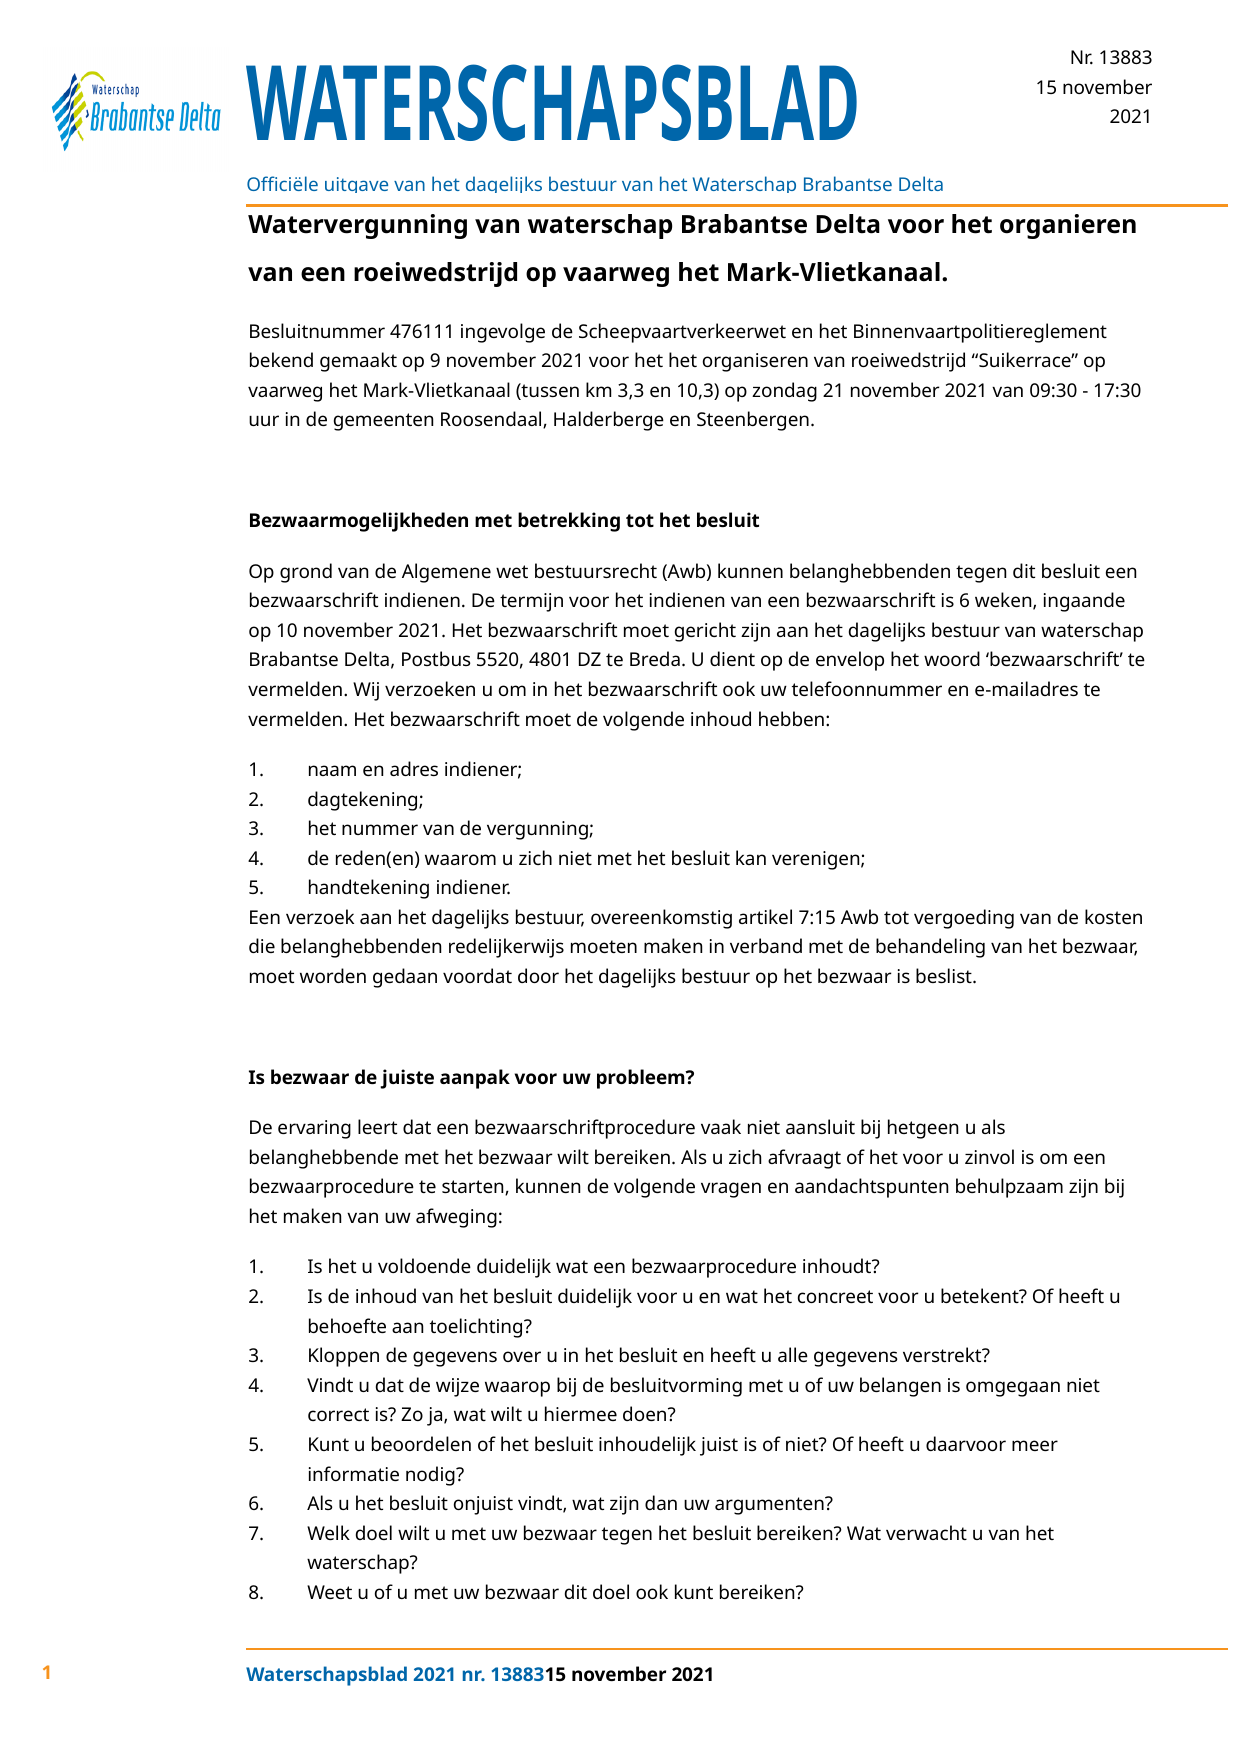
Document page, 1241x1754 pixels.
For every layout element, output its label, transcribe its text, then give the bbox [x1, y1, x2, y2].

list dagtekening; [248, 786, 1152, 812]
text Watervergunning van waterschap Brabantse Delta voor het organieren van een roeiwedstrijd op vaarweg het Mark-Vlietkanaal. [248, 207, 1152, 288]
list Is het u voldoende duidelijk wat een bezwaarprocedure inhoudt? [248, 1254, 1152, 1279]
text De ervaring leert dat een bezwaarschriftprocedure vaak niet aansluit bij hetgeen u als belanghebbende met het bezwaar wilt bereiken. Als u zich afvraagt of het voor u zinvol is om een bezwaarprocedure te starten, kunnen de volgende vragen en aandachtspunten behulpzaam zijn bij het maken van uw afweging: [248, 1114, 1152, 1229]
list Is de inhoud van het besluit duidelijk voor u en wat het concreet voor u betekent? Of heeft u behoefte aan toelichting? [248, 1283, 1152, 1339]
text Bezwaarmogelijkheden met betrekking tot het besluit [248, 507, 1152, 533]
list Als u het besluit onjuist vindt, wat zijn dan uw argumenten? [248, 1490, 1152, 1516]
list Welk doel wilt u met uw bezwaar tegen het besluit bereiken? Wat verwacht u van het waterschap? [248, 1520, 1152, 1575]
text Is bezwaar de juiste aanpak voor uw probleem? [248, 1064, 1152, 1090]
list Vindt u dat de wijze waarop bij de besluitvorming met u of uw belangen is omgegaan niet correct is? Zo ja, wat wilt u hiermee doen? [248, 1372, 1152, 1427]
list naam en adres indiener; [248, 756, 1152, 782]
list het nummer van de vergunning; [248, 815, 1152, 841]
list handtekening indiener. [248, 874, 1152, 900]
list Kloppen de gegevens over u in het besluit en heeft u alle gegevens verstrekt? [248, 1342, 1152, 1368]
list Kunt u beoordelen of het besluit inhoudelijk juist is of niet? Of heeft u daarvoor meer informatie nodig? [248, 1431, 1152, 1487]
text Een verzoek aan het dagelijks bestuur, overeenkomstig artikel 7:15 Awb tot vergoeding van de kosten die belanghebbenden redelijkerwijs moeten maken in verband met de behandeling van het bezwaar, moet worden gedaan voordat door het dagelijks bestuur op het bezwaar is beslist. [248, 904, 1152, 989]
text Op grond van de Algemene wet bestuursrecht (Awb) kunnen belanghebbenden tegen dit besluit een bezwaarschrift indienen. De termijn voor het indienen van een bezwaarschrift is 6 weken, ingaande op 10 november 2021. Het bezwaarschrift moet gericht zijn aan het dagelijks bestuur van waterschap Brabantse Delta, Postbus 5520, 4801 DZ te Breda. U dient op de envelop het woord ‘bezwaarschrift’ te vermelden. Wij verzoeken u om in het bezwaarschrift ook uw telefoonnummer en e‑mailadres te vermelden. Het bezwaarschrift moet de volgende inhoud hebben: [248, 558, 1152, 732]
list de reden(en) waarom u zich niet met het besluit kan verenigen; [248, 845, 1152, 871]
picture [41, 47, 231, 172]
list Weet u of u met uw bezwaar dit doel ook kunt bereiken? [248, 1579, 1152, 1605]
text Besluitnummer 476111 ingevolge de Scheepvaartverkeerwet en het Binnenvaartpolitiereglement bekend gemaakt op 9 november 2021 voor het het organiseren van roeiwedstrijd “Suikerrace” op vaarweg het Mark-Vlietkanaal (tussen km 3,3 en 10,3) op zondag 21 november 2021 van 09:30 - 17:30 uur in de gemeenten Roosendaal, Halderberge en Steenbergen. [248, 318, 1152, 432]
